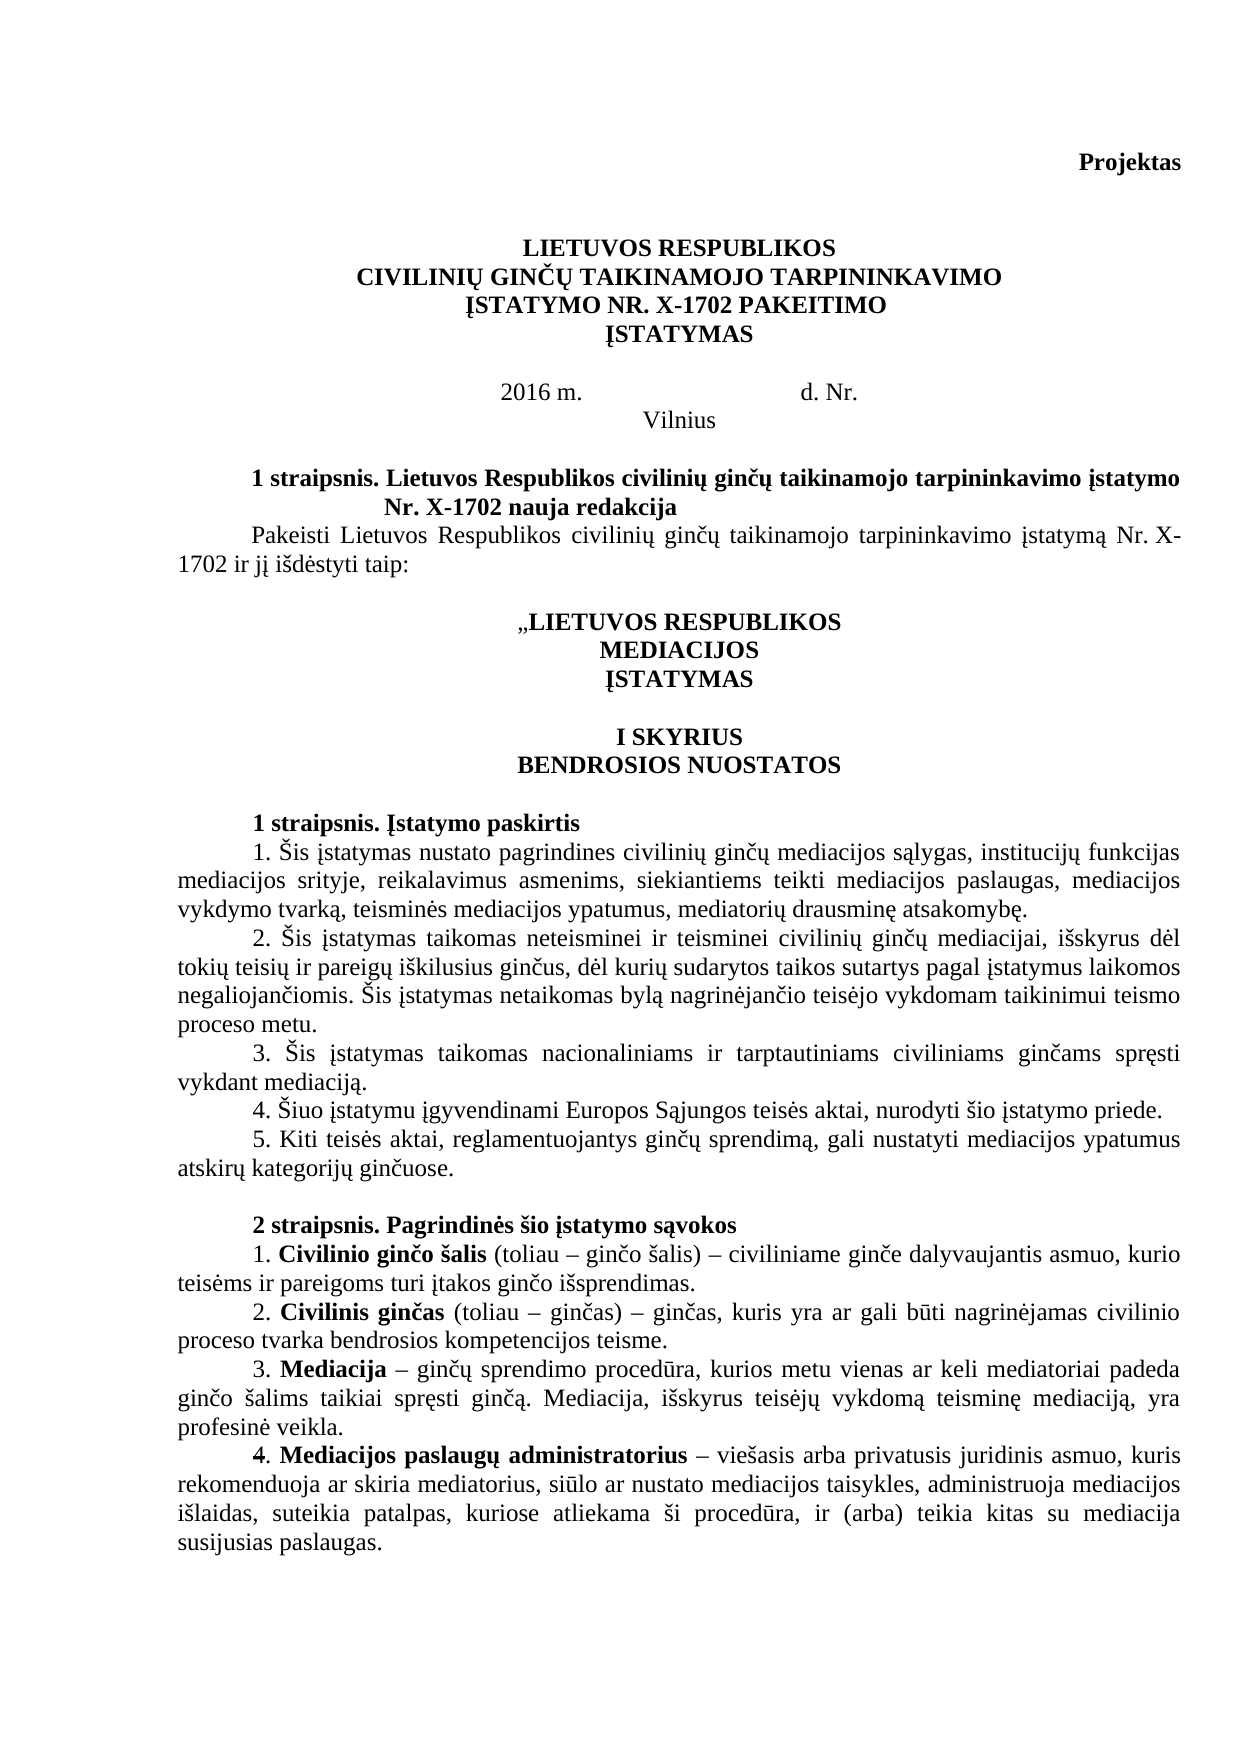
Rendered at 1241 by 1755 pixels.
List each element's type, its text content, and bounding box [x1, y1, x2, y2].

text ĮSTATYMAS [177, 664, 1181, 693]
text 2. Šis įstatymas taikomas neteisminei ir teisminei civilinių ginčų mediacijai, išskyrus dėl tokių teisių ir pareigų iškilusius ginčus, dėl kurių sudarytos taikos sutartys pagal įstatymus laikomos negaliojančiomis. Šis įstatymas netaikomas bylą nagrinėjančio teisėjo vykdomam taikinimui teismo proceso metu. [177, 923, 1181, 1038]
text Projektas [930, 147, 1181, 176]
text 3. Mediacija – ginčų sprendimo procedūra, kurios metu vienas ar keli mediatoriai padeda ginčo šalims taikiai spręsti ginčą. Mediacija, išskyrus teisėjų vykdomą teisminę mediaciją, yra profesinė veikla. [177, 1354, 1181, 1441]
text Pakeisti Lietuvos Respublikos civilinių ginčų taikinamojo tarpininkavimo įstatymą Nr. X-1702 ir jį išdėstyti taip: [177, 521, 1181, 578]
text 2016 m. d. Nr. [177, 377, 1181, 406]
text I SKYRIUS [177, 722, 1181, 751]
text LIETUVOS RESPUBLIKOS [177, 233, 1181, 262]
text 1 straipsnis. Lietuvos Respublikos civilinių ginčų taikinamojo tarpininkavimo įstatymo Nr. X-1702 nauja redakcija [251, 463, 1181, 521]
text 1. Civilinio ginčo šalis (toliau – ginčo šalis) – civiliniame ginče dalyvaujantis asmuo, kurio teisėms ir pareigoms turi įtakos ginčo išsprendimas. [177, 1239, 1181, 1297]
text 1. Šis įstatymas nustato pagrindines civilinių ginčų mediacijos sąlygas, institucijų funkcijas mediacijos srityje, reikalavimus asmenims, siekiantiems teikti mediacijos paslaugas, mediacijos vykdymo tvarką, teisminės mediacijos ypatumus, mediatorių drausminę atsakomybę. [177, 837, 1181, 923]
text „LIETUVOS RESPUBLIKOS [177, 607, 1181, 636]
text ĮSTATYMO NR. X-1702 PAKEITIMO [177, 291, 1181, 319]
text 2. Civilinis ginčas (toliau – ginčas) – ginčas, kuris yra ar gali būti nagrinėjamas civilinio proceso tvarka bendrosios kompetencijos teisme. [177, 1297, 1181, 1354]
text MEDIACIJOS [177, 636, 1181, 664]
text 4. Mediacijos paslaugų administratorius – viešasis arba privatusis juridinis asmuo, kuris rekomenduoja ar skiria mediatorius, siūlo ar nustato mediacijos taisykles, administruoja mediacijos išlaidas, suteikia patalpas, kuriose atliekama ši procedūra, ir (arba) teikia kitas su mediacija susijusias paslaugas. [177, 1441, 1181, 1556]
text 4. Šiuo įstatymu įgyvendinami Europos Sąjungos teisės aktai, nurodyti šio įstatymo priede. [177, 1096, 1181, 1124]
text 2 straipsnis. Pagrindinės šio įstatymo sąvokos [177, 1211, 1181, 1239]
text 3. Šis įstatymas taikomas nacionaliniams ir tarptautiniams civiliniams ginčams spręsti vykdant mediaciją. [177, 1038, 1181, 1096]
text 1 straipsnis. Įstatymo paskirtis [252, 808, 1181, 837]
text 5. Kiti teisės aktai, reglamentuojantys ginčų sprendimą, gali nustatyti mediacijos ypatumus atskirų kategorijų ginčuose. [177, 1124, 1181, 1182]
text Vilnius [177, 406, 1181, 434]
text BENDROSIOS NUOSTATOS [177, 751, 1181, 779]
text ĮSTATYMAS [177, 319, 1181, 348]
text CIVILINIŲ GINČŲ TAIKINAMOJO TARPININKAVIMO [177, 262, 1181, 291]
